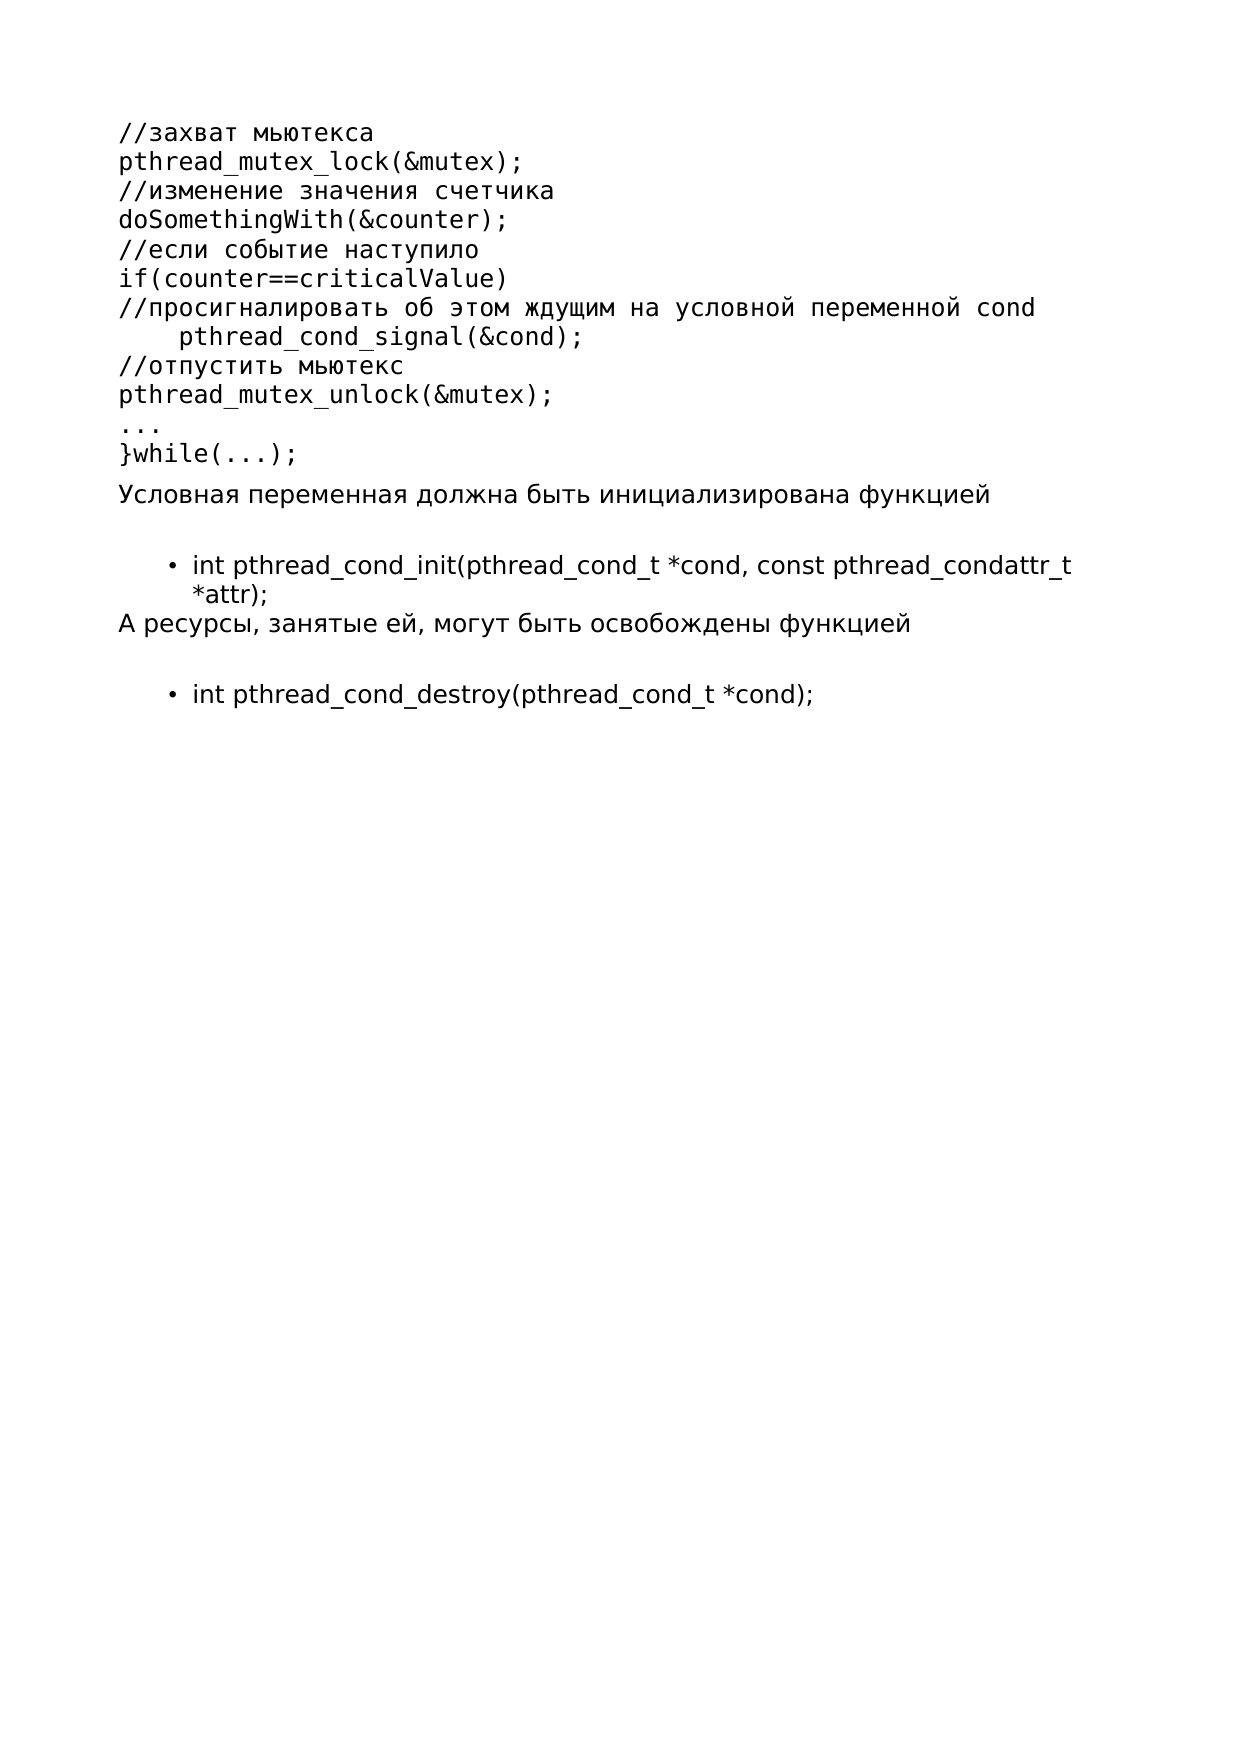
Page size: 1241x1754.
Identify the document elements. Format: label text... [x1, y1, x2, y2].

text А ресурсы, занятые ей, могут быть освобождены функцией [118, 609, 1122, 638]
list int pthread_cond_destroy(pthread_cond_t *cond); [177, 681, 1122, 710]
list int pthread_cond_init(pthread_cond_t *cond, const pthread_condattr_t *attr); [177, 551, 1122, 609]
text //захват мьютекса pthread_mutex_lock(&mutex); //изменение значения счетчика doSomethingWith(&counter); //если событие наступило if(counter==criticalValue) //просигналировать об этом ждущим на условной переменной cond pthread_cond_signal(&cond); //отпустить мьютекс pthread_mutex_unlock(&mutex); ... }while(...); [118, 118, 1122, 468]
text Условная переменная должна быть инициализирована функцией [118, 480, 1122, 509]
